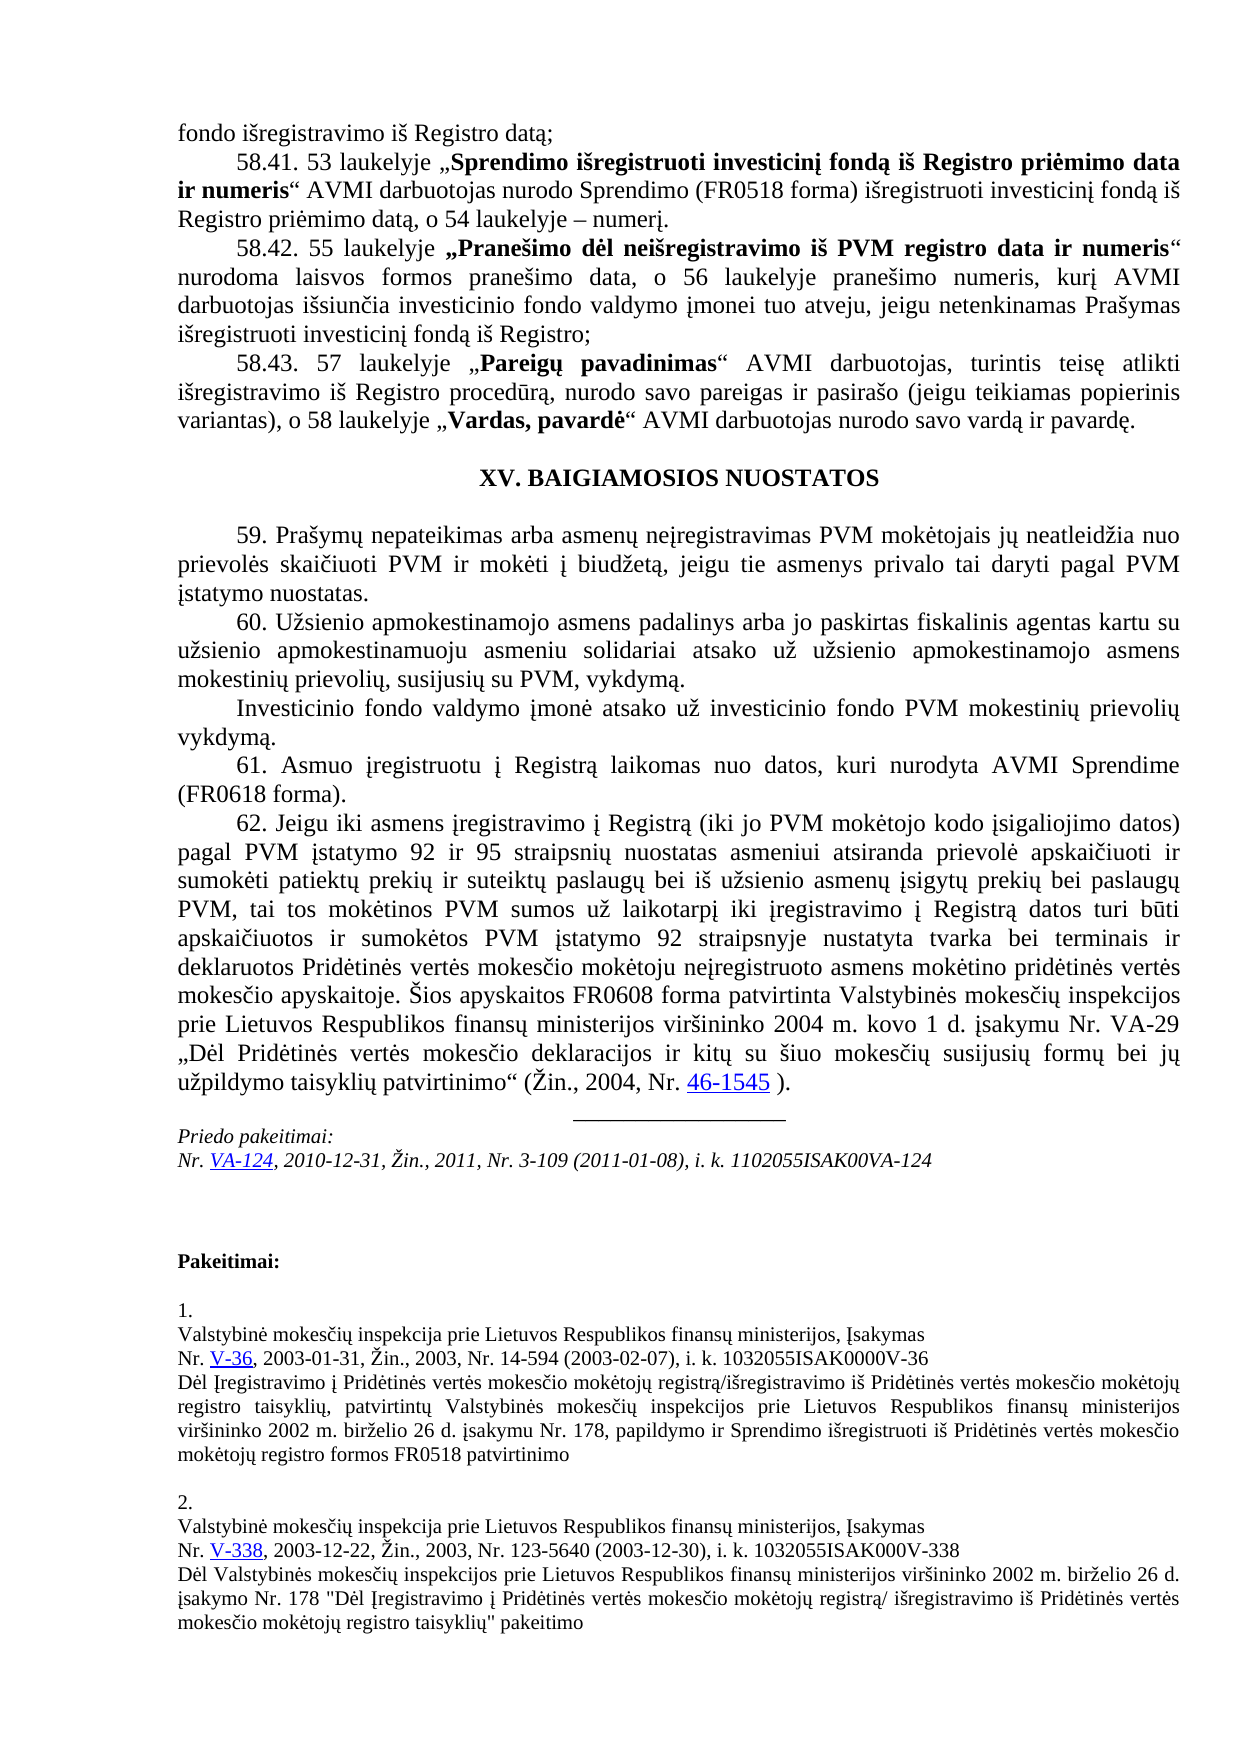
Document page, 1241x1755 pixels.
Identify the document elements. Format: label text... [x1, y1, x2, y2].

text Valstybinė mokesčių inspekcija prie Lietuvos Respublikos finansų ministerijos, Įsakymas [177, 1322, 1181, 1346]
text Nr. V-338, 2003-12-22, Žin., 2003, Nr. 123-5640 (2003-12-30), i. k. 1032055ISAK000V-338 [177, 1538, 1181, 1562]
text fondo išregistravimo iš Registro datą; [177, 118, 1181, 147]
text Priedo pakeitimai: [177, 1124, 1181, 1148]
text Dėl Įregistravimo į Pridėtinės vertės mokesčio mokėtojų registrą/išregistravimo iš Pridėtinės vertės mokesčio mokėtojų registro taisyklių, patvirtintų Valstybinės mokesčių inspekcijos prie Lietuvos Respublikos finansų ministerijos viršininko 2002 m. birželio 26 d. įsakymu Nr. 178, papildymo ir Sprendimo išregistruoti iš Pridėtinės vertės mokesčio mokėtojų registro formos FR0518 patvirtinimo [177, 1370, 1181, 1466]
text 62. Jeigu iki asmens įregistravimo į Registrą (iki jo PVM mokėtojo kodo įsigaliojimo datos) pagal PVM įstatymo 92 ir 95 straipsnių nuostatas asmeniui atsiranda prievolė apskaičiuoti ir sumokėti patiektų prekių ir suteiktų paslaugų bei iš užsienio asmenų įsigytų prekių bei paslaugų PVM, tai tos mokėtinos PVM sumos už laikotarpį iki įregistravimo į Registrą datos turi būti apskaičiuotos ir sumokėtos PVM įstatymo 92 straipsnyje nustatyta tvarka bei terminais ir deklaruotos Pridėtinės vertės mokesčio mokėtoju neįregistruoto asmens mokėtino pridėtinės vertės mokesčio apyskaitoje. Šios apyskaitos FR0608 forma patvirtinta Valstybinės mokesčių inspekcijos prie Lietuvos Respublikos finansų ministerijos viršininko 2004 m. kovo 1 d. įsakymu Nr. VA-29 „Dėl Pridėtinės vertės mokesčio deklaracijos ir kitų su šiuo mokesčių susijusių formų bei jų užpildymo taisyklių patvirtinimo“ (Žin., 2004, Nr. 46-1545 ). [177, 808, 1181, 1096]
text XV. BAIGIAMOSIOS NUOSTATOS [177, 463, 1181, 492]
text Investicinio fondo valdymo įmonė atsako už investicinio fondo PVM mokestinių prievolių vykdymą. [177, 693, 1181, 751]
text 58.42. 55 laukelyje „Pranešimo dėl neišregistravimo iš PVM registro data ir numeris“ nurodoma laisvos formos pranešimo data, o 56 laukelyje pranešimo numeris, kurį AVMI darbuotojas išsiunčia investicinio fondo valdymo įmonei tuo atveju, jeigu netenkinamas Prašymas išregistruoti investicinį fondą iš Registro; [177, 233, 1181, 348]
text 61. Asmuo įregistruotu į Registrą laikomas nuo datos, kuri nurodyta AVMI Sprendime (FR0618 forma). [177, 751, 1181, 808]
text 58.41. 53 laukelyje „Sprendimo išregistruoti investicinį fondą iš Registro priėmimo data ir numeris“ AVMI darbuotojas nurodo Sprendimo (FR0518 forma) išregistruoti investicinį fondą iš Registro priėmimo datą, o 54 laukelyje – numerį. [177, 147, 1181, 233]
text 1. [177, 1297, 1181, 1322]
text 59. Prašymų nepateikimas arba asmenų neįregistravimas PVM mokėtojais jų neatleidžia nuo prievolės skaičiuoti PVM ir mokėti į biudžetą, jeigu tie asmenys privalo tai daryti pagal PVM įstatymo nuostatas. [177, 521, 1181, 607]
text 58.43. 57 laukelyje „Pareigų pavadinimas“ AVMI darbuotojas, turintis teisę atlikti išregistravimo iš Registro procedūrą, nurodo savo pareigas ir pasirašo (jeigu teikiamas popierinis variantas), o 58 laukelyje „Vardas, pavardė“ AVMI darbuotojas nurodo savo vardą ir pavardę. [177, 348, 1181, 434]
text 60. Užsienio apmokestinamojo asmens padalinys arba jo paskirtas fiskalinis agentas kartu su užsienio apmokestinamuoju asmeniu solidariai atsako už užsienio apmokestinamojo asmens mokestinių prievolių, susijusių su PVM, vykdymą. [177, 607, 1181, 693]
text Nr. VA-124, 2010-12-31, Žin., 2011, Nr. 3-109 (2011-01-08), i. k. 1102055ISAK00VA-124 [177, 1148, 1181, 1172]
text Dėl Valstybinės mokesčių inspekcijos prie Lietuvos Respublikos finansų ministerijos viršininko 2002 m. birželio 26 d. įsakymo Nr. 178 "Dėl Įregistravimo į Pridėtinės vertės mokesčio mokėtojų registrą/ išregistravimo iš Pridėtinės vertės mokesčio mokėtojų registro taisyklių" pakeitimo [177, 1562, 1181, 1634]
text Valstybinė mokesčių inspekcija prie Lietuvos Respublikos finansų ministerijos, Įsakymas [177, 1514, 1181, 1538]
text _________________ [177, 1096, 1181, 1124]
text 2. [177, 1490, 1181, 1514]
text Pakeitimai: [177, 1249, 1181, 1273]
text Nr. V-36, 2003-01-31, Žin., 2003, Nr. 14-594 (2003-02-07), i. k. 1032055ISAK0000V-36 [177, 1346, 1181, 1370]
